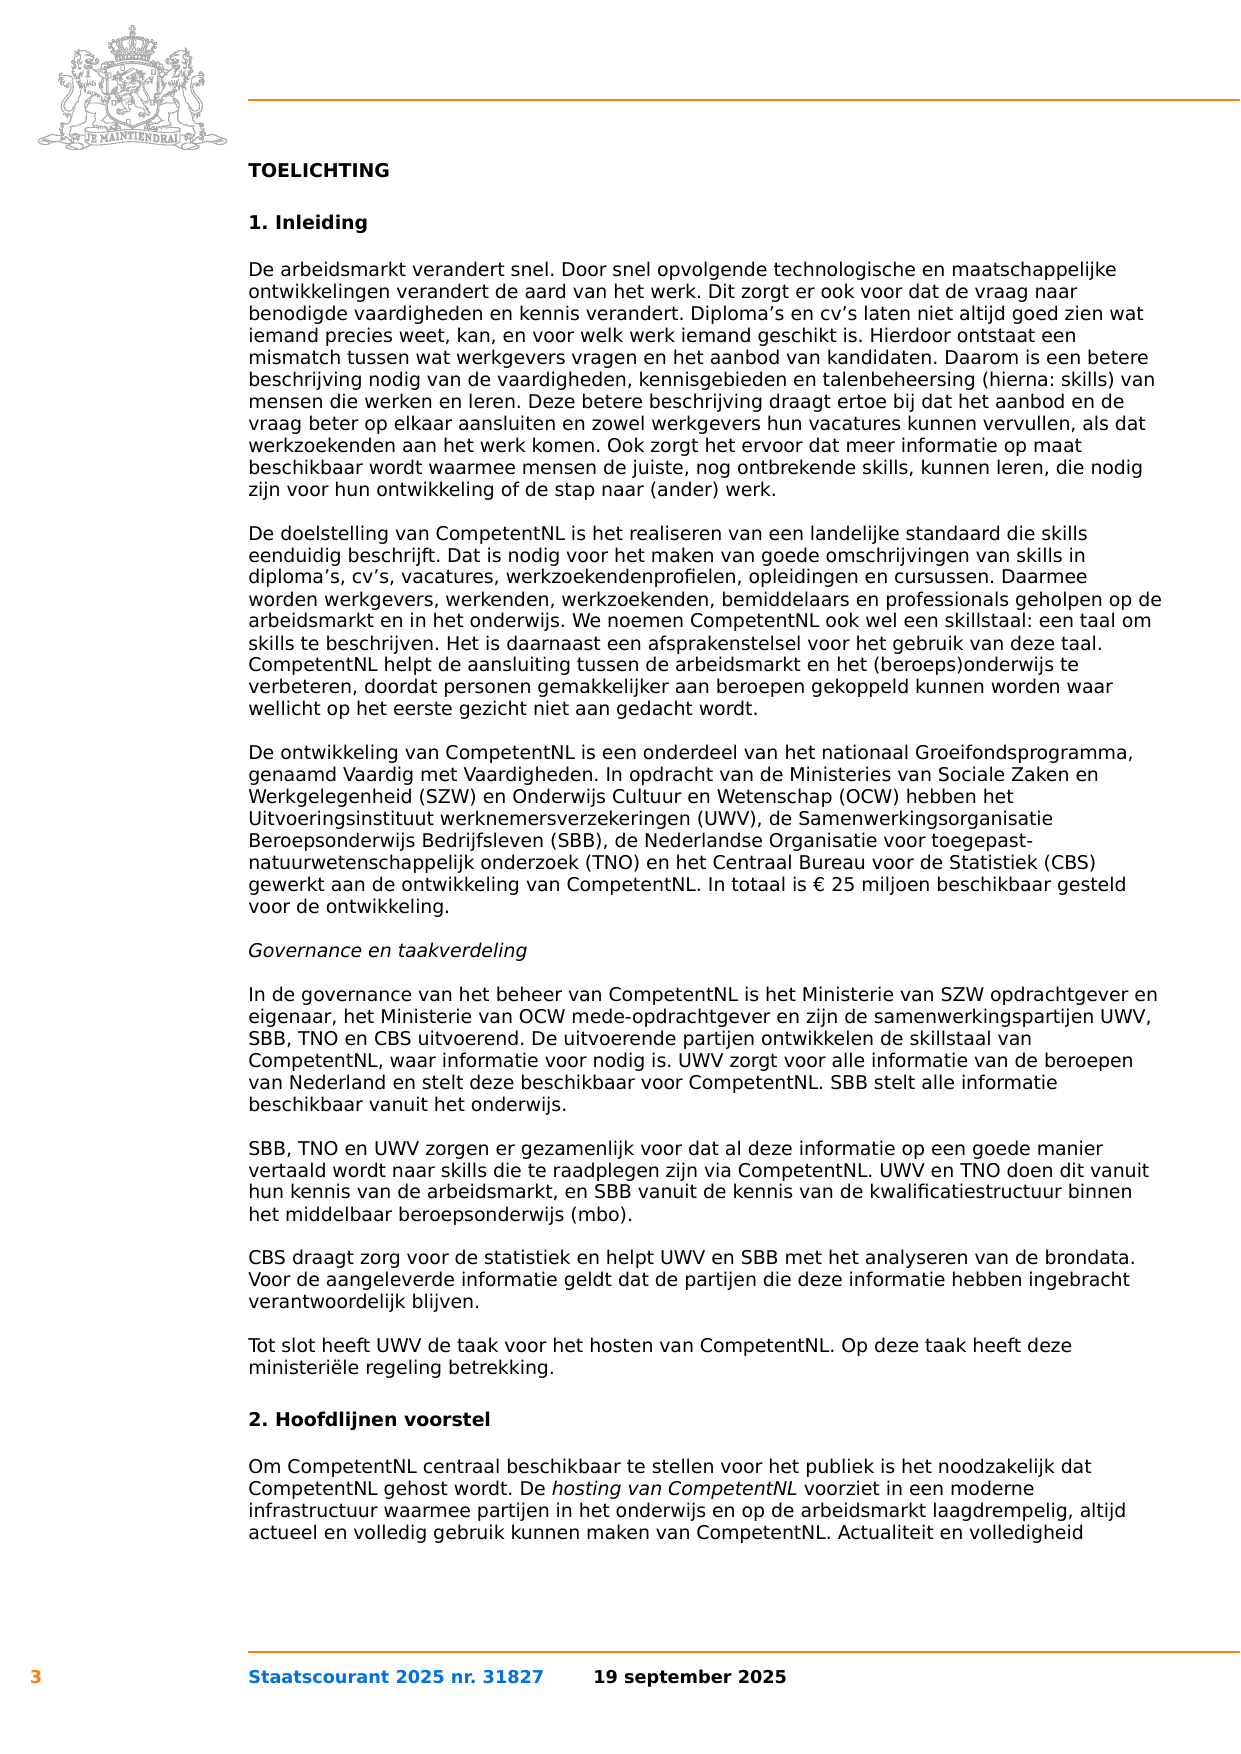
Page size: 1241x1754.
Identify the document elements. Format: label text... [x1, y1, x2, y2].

text De doelstelling van CompetentNL is het realiseren van een landelijke standaard die skills eenduidig beschrijft. Dat is nodig voor het maken van goede omschrijvingen van skills in diploma’s, cv’s, vacatures, werkzoekendenprofielen, opleidingen en cursussen. Daarmee worden werkgevers, werkenden, werkzoekenden, bemiddelaars en professionals geholpen op de arbeidsmarkt en in het onderwijs. We noemen CompetentNL ook wel een skillstaal: een taal om skills te beschrijven. Het is daarnaast een afsprakenstelsel voor het gebruik van deze taal. CompetentNL helpt de aansluiting tussen de arbeidsmarkt en het (beroeps)onderwijs te verbeteren, doordat personen gemakkelijker aan beroepen gekoppeld kunnen worden waar wellicht op het eerste gezicht niet aan gedacht wordt. [248, 522, 1163, 720]
subtitle Governance en taakverdeling [248, 940, 1163, 962]
subtitle 2. Hoofdlijnen voorstel [248, 1409, 1163, 1431]
text In de governance van het beheer van CompetentNL is het Ministerie van SZW opdrachtgever en eigenaar, het Ministerie van OCW mede-opdrachtgever en zijn de samenwerkingspartijen UWV, SBB, TNO en CBS uitvoerend. De uitvoerende partijen ontwikkelen de skillstaal van CompetentNL, waar informatie voor nodig is. UWV zorgt voor alle informatie van de beroepen van Nederland en stelt deze beschikbaar voor CompetentNL. SBB stelt alle informatie beschikbaar vanuit het onderwijs. [248, 984, 1163, 1116]
text Om CompetentNL centraal beschikbaar te stellen voor het publiek is het noodzakelijk dat CompetentNL gehost wordt. De hosting van CompetentNL voorziet in een moderne infrastructuur waarmee partijen in het onderwijs en op de arbeidsmarkt laagdrempelig, altijd actueel en volledig gebruik kunnen maken van CompetentNL. Actualiteit en volledigheid [248, 1456, 1163, 1544]
subtitle TOELICHTING [248, 160, 1163, 182]
picture [38, 25, 227, 150]
text De ontwikkeling van CompetentNL is een onderdeel van het nationaal Groeifondsprogramma, genaamd Vaardig met Vaardigheden. In opdracht van de Ministeries van Sociale Zaken en Werkgelegenheid (SZW) en Onderwijs Cultuur en Wetenschap (OCW) hebben het Uitvoeringsinstituut werknemersverzekeringen (UWV), de Samenwerkingsorganisatie Beroepsonderwijs Bedrijfsleven (SBB), de Nederlandse Organisatie voor toegepast-natuurwetenschappelijk onderzoek (TNO) en het Centraal Bureau voor de Statistiek (CBS) gewerkt aan de ontwikkeling van CompetentNL. In totaal is € 25 miljoen beschikbaar gesteld voor de ontwikkeling. [248, 742, 1163, 918]
text De arbeidsmarkt verandert snel. Door snel opvolgende technologische en maatschappelijke ontwikkelingen verandert de aard van het werk. Dit zorgt er ook voor dat de vraag naar benodigde vaardigheden en kennis verandert. Diploma’s en cv’s laten niet altijd goed zien wat iemand precies weet, kan, en voor welk werk iemand geschikt is. Hierdoor ontstaat een mismatch tussen wat werkgevers vragen en het aanbod van kandidaten. Daarom is een betere beschrijving nodig van de vaardigheden, kennisgebieden en talenbeheersing (hierna: skills) van mensen die werken en leren. Deze betere beschrijving draagt ertoe bij dat het aanbod en de vraag beter op elkaar aansluiten en zowel werkgevers hun vacatures kunnen vervullen, als dat werkzoekenden aan het werk komen. Ook zorgt het ervoor dat meer informatie op maat beschikbaar wordt waarmee mensen de juiste, nog ontbrekende skills, kunnen leren, die nodig zijn voor hun ontwikkeling of de stap naar (ander) werk. [248, 259, 1163, 501]
text Tot slot heeft UWV de taak voor het hosten van CompetentNL. Op deze taak heeft deze ministeriële regeling betrekking. [248, 1335, 1163, 1379]
subtitle 1. Inleiding [248, 212, 1163, 234]
text SBB, TNO en UWV zorgen er gezamenlijk voor dat al deze informatie op een goede manier vertaald wordt naar skills die te raadplegen zijn via CompetentNL. UWV en TNO doen dit vanuit hun kennis van de arbeidsmarkt, en SBB vanuit de kennis van de kwalificatiestructuur binnen het middelbaar beroepsonderwijs (mbo). [248, 1137, 1163, 1225]
text CBS draagt zorg voor de statistiek en helpt UWV en SBB met het analyseren van de brondata. Voor de aangeleverde informatie geldt dat de partijen die deze informatie hebben ingebracht verantwoordelijk blijven. [248, 1247, 1163, 1313]
